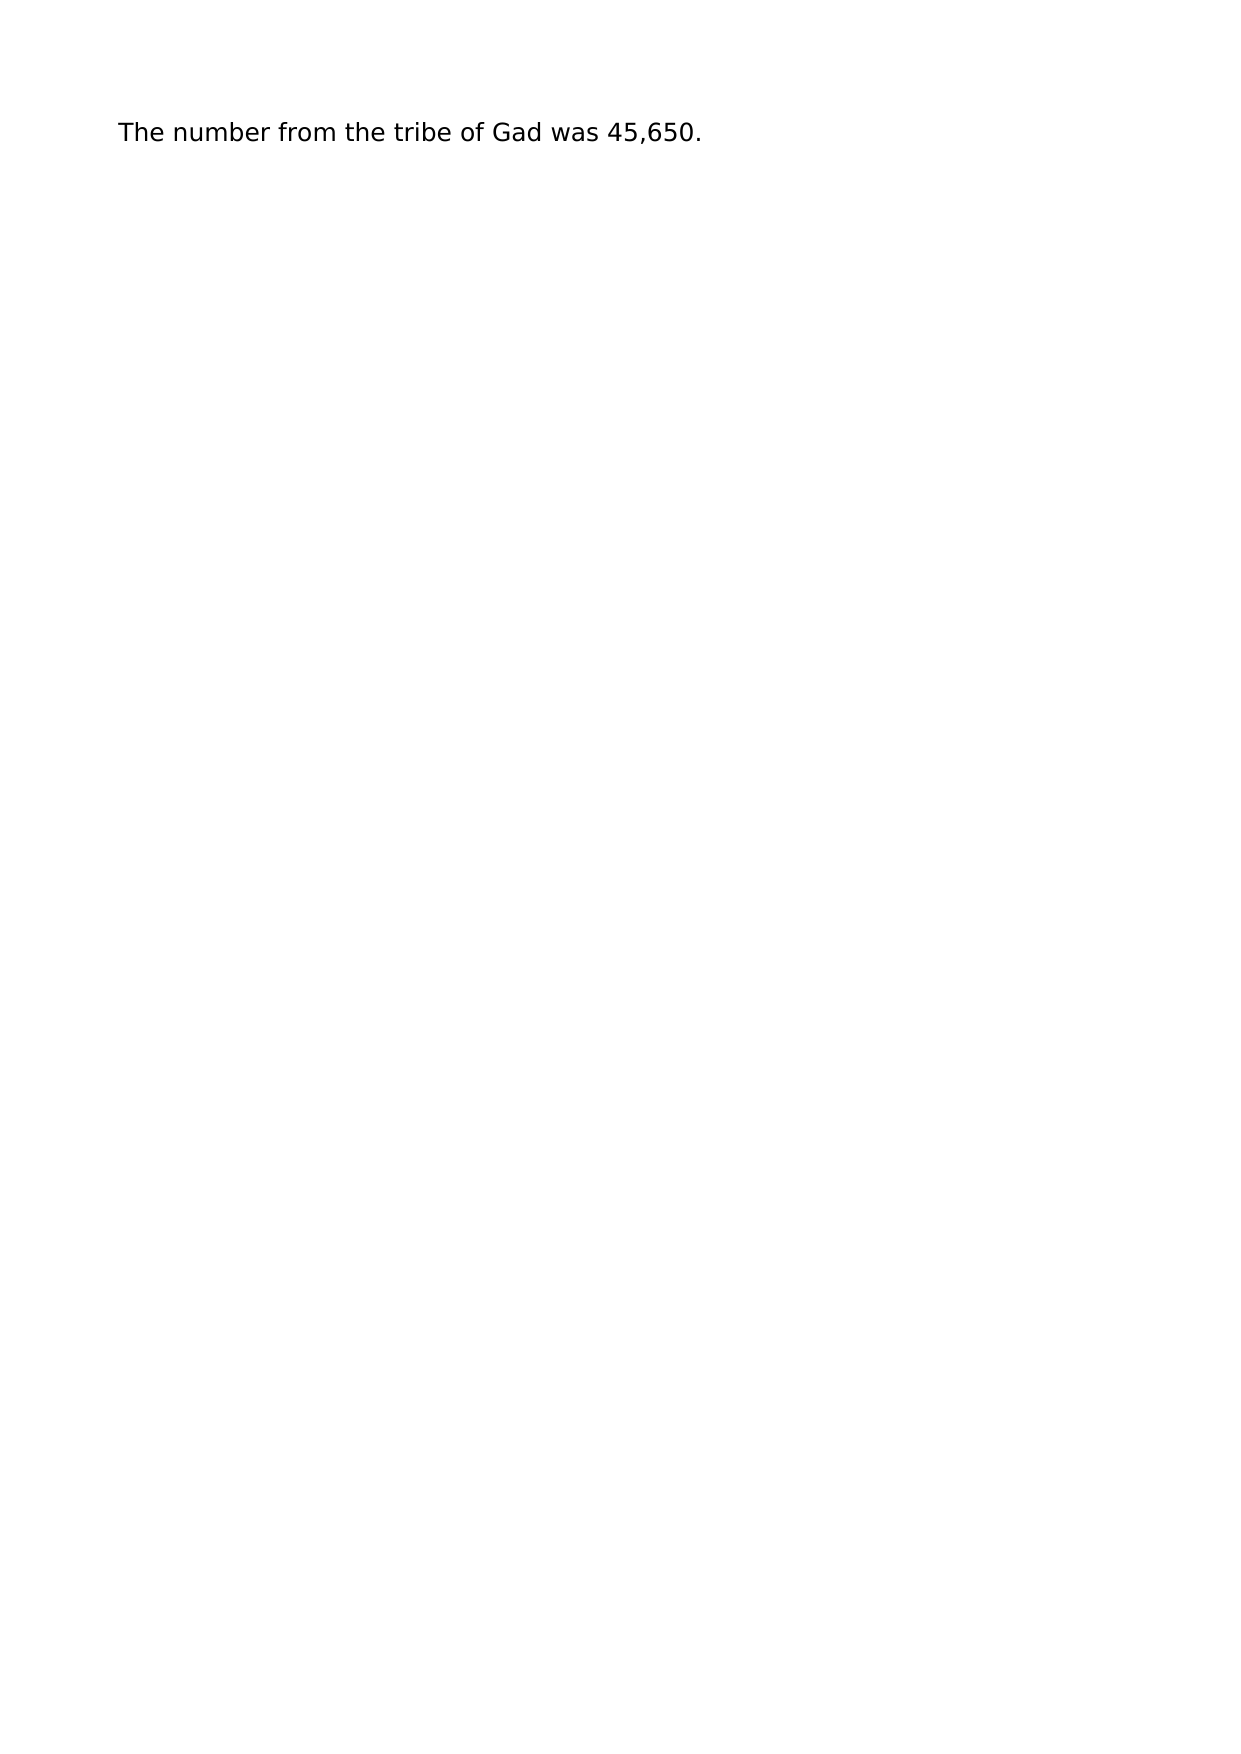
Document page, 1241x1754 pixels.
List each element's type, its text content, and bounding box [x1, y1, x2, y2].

text The number from the tribe of Gad was 45,650. [118, 118, 1122, 147]
